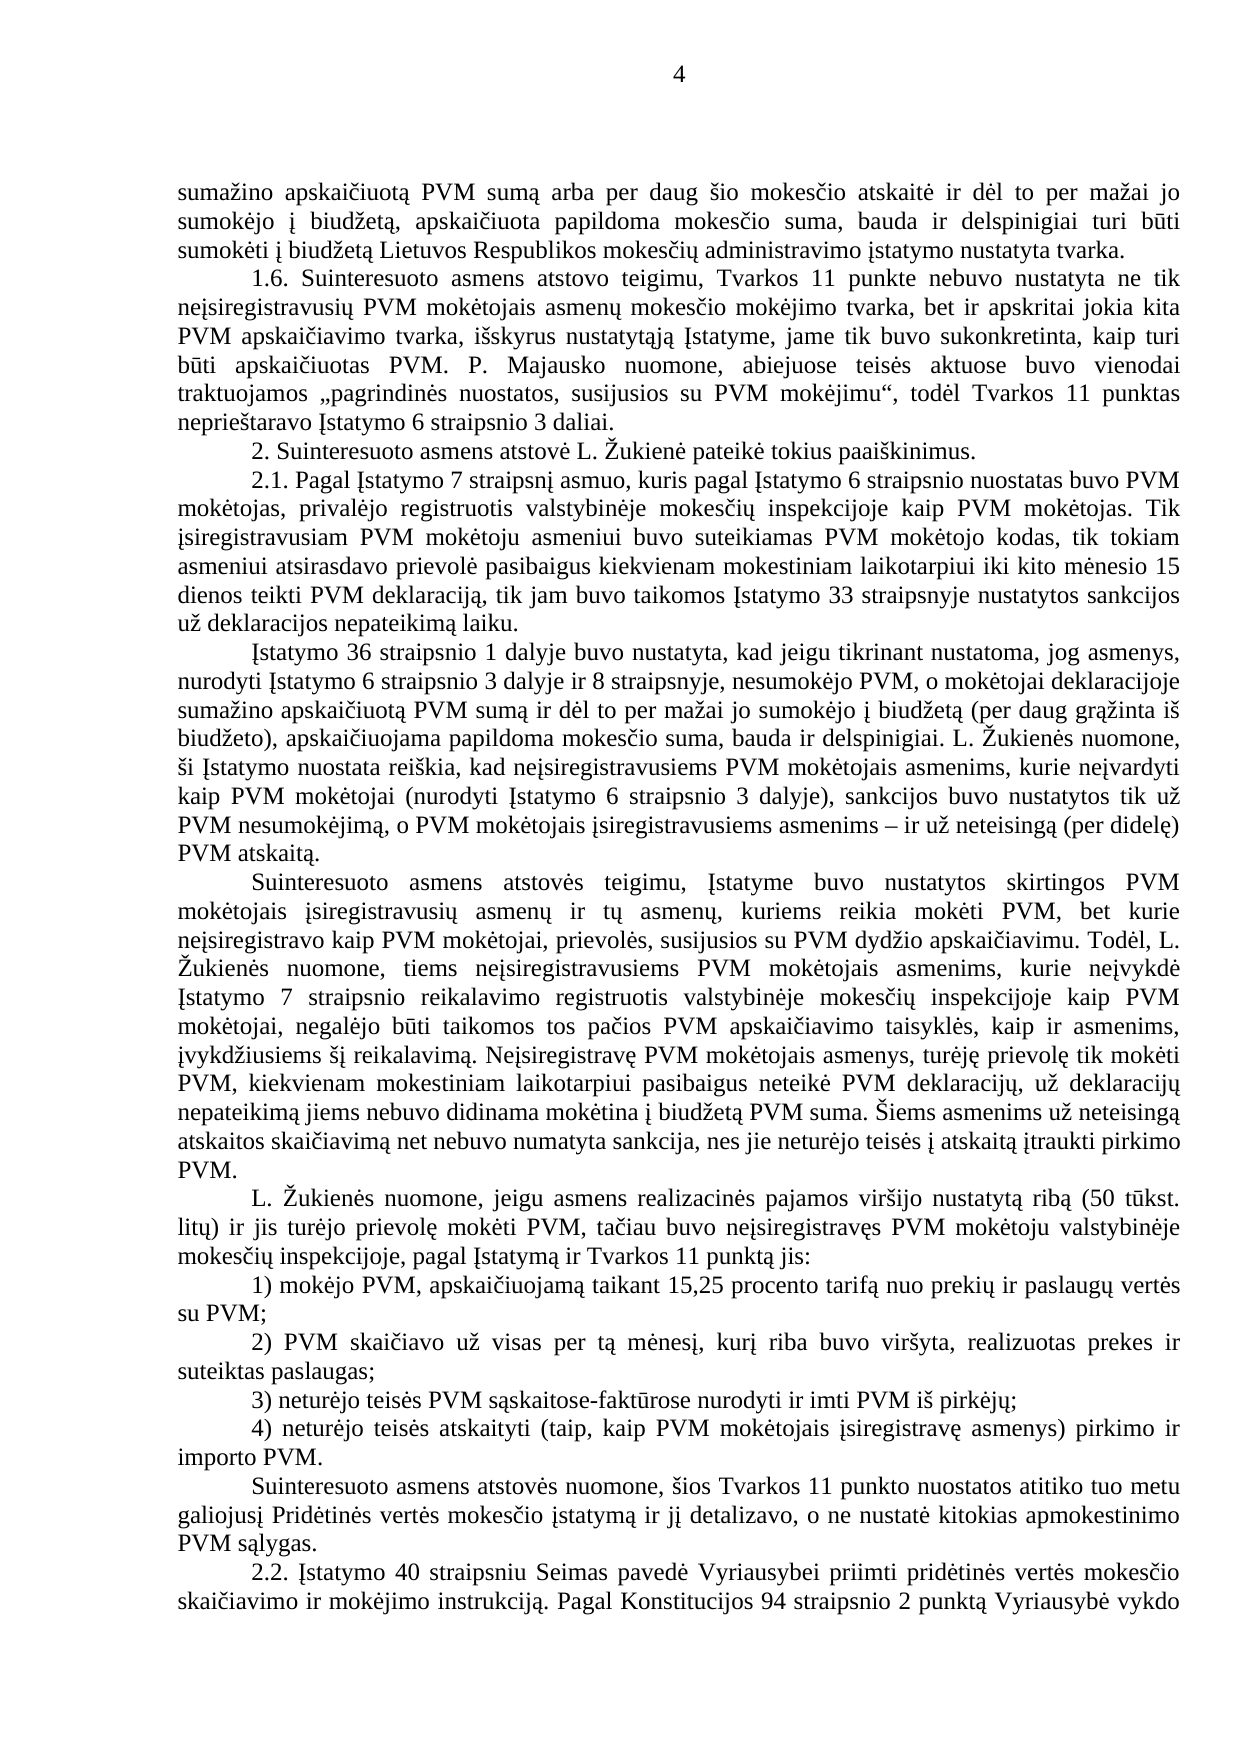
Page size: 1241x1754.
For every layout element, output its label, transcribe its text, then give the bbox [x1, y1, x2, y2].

text L. Žukienės nuomone, jeigu asmens realizacinės pajamos viršijo nustatytą ribą (50 tūkst. litų) ir jis turėjo prievolę mokėti PVM, tačiau buvo neįsiregistravęs PVM mokėtoju valstybinėje mokesčių inspekcijoje, pagal Įstatymą ir Tvarkos 11 punktą jis: [177, 1183, 1181, 1270]
text 2) PVM skaičiavo už visas per tą mėnesį, kurį riba buvo viršyta, realizuotas prekes ir suteiktas paslaugas; [177, 1327, 1181, 1385]
text 3) neturėjo teisės PVM sąskaitose-faktūrose nurodyti ir imti PVM iš pirkėjų; [177, 1385, 1181, 1413]
text Suinteresuoto asmens atstovės teigimu, Įstatyme buvo nustatytos skirtingos PVM mokėtojais įsiregistravusių asmenų ir tų asmenų, kuriems reikia mokėti PVM, bet kurie neįsiregistravo kaip PVM mokėtojai, prievolės, susijusios su PVM dydžio apskaičiavimu. Todėl, L. Žukienės nuomone, tiems neįsiregistravusiems PVM mokėtojais asmenims, kurie neįvykdė Įstatymo 7 straipsnio reikalavimo registruotis valstybinėje mokesčių inspekcijoje kaip PVM mokėtojai, negalėjo būti taikomos tos pačios PVM apskaičiavimo taisyklės, kaip ir asmenims, įvykdžiusiems šį reikalavimą. Neįsiregistravę PVM mokėtojais asmenys, turėję prievolę tik mokėti PVM, kiekvienam mokestiniam laikotarpiui pasibaigus neteikė PVM deklaracijų, už deklaracijų nepateikimą jiems nebuvo didinama mokėtina į biudžetą PVM suma. Šiems asmenims už neteisingą atskaitos skaičiavimą net nebuvo numatyta sankcija, nes jie neturėjo teisės į atskaitą įtraukti pirkimo PVM. [177, 867, 1181, 1183]
text sumažino apskaičiuotą PVM sumą arba per daug šio mokesčio atskaitė ir dėl to per mažai jo sumokėjo į biudžetą, apskaičiuota papildoma mokesčio suma, bauda ir delspinigiai turi būti sumokėti į biudžetą Lietuvos Respublikos mokesčių administravimo įstatymo nustatyta tvarka. [177, 177, 1181, 263]
text 4) neturėjo teisės atskaityti (taip, kaip PVM mokėtojais įsiregistravę asmenys) pirkimo ir importo PVM. [177, 1413, 1181, 1471]
text Suinteresuoto asmens atstovės nuomone, šios Tvarkos 11 punkto nuostatos atitiko tuo metu galiojusį Pridėtinės vertės mokesčio įstatymą ir jį detalizavo, o ne nustatė kitokias apmokestinimo PVM sąlygas. [177, 1471, 1181, 1557]
text 1) mokėjo PVM, apskaičiuojamą taikant 15,25 procento tarifą nuo prekių ir paslaugų vertės su PVM; [177, 1270, 1181, 1327]
text 1.6. Suinteresuoto asmens atstovo teigimu, Tvarkos 11 punkte nebuvo nustatyta ne tik neįsiregistravusių PVM mokėtojais asmenų mokesčio mokėjimo tvarka, bet ir apskritai jokia kita PVM apskaičiavimo tvarka, išskyrus nustatytąją Įstatyme, jame tik buvo sukonkretinta, kaip turi būti apskaičiuotas PVM. P. Majausko nuomone, abiejuose teisės aktuose buvo vienodai traktuojamos „pagrindinės nuostatos, susijusios su PVM mokėjimu“, todėl Tvarkos 11 punktas neprieštaravo Įstatymo 6 straipsnio 3 daliai. [177, 263, 1181, 436]
text Įstatymo 36 straipsnio 1 dalyje buvo nustatyta, kad jeigu tikrinant nustatoma, jog asmenys, nurodyti Įstatymo 6 straipsnio 3 dalyje ir 8 straipsnyje, nesumokėjo PVM, o mokėtojai deklaracijoje sumažino apskaičiuotą PVM sumą ir dėl to per mažai jo sumokėjo į biudžetą (per daug grąžinta iš biudžeto), apskaičiuojama papildoma mokesčio suma, bauda ir delspinigiai. L. Žukienės nuomone, ši Įstatymo nuostata reiškia, kad neįsiregistravusiems PVM mokėtojais asmenims, kurie neįvardyti kaip PVM mokėtojai (nurodyti Įstatymo 6 straipsnio 3 dalyje), sankcijos buvo nustatytos tik už PVM nesumokėjimą, o PVM mokėtojais įsiregistravusiems asmenims – ir už neteisingą (per didelę) PVM atskaitą. [177, 637, 1181, 867]
text 2.2. Įstatymo 40 straipsniu Seimas pavedė Vyriausybei priimti pridėtinės vertės mokesčio skaičiavimo ir mokėjimo instrukciją. Pagal Konstitucijos 94 straipsnio 2 punktą Vyriausybė vykdo [177, 1557, 1181, 1615]
text 2. Suinteresuoto asmens atstovė L. Žukienė pateikė tokius paaiškinimus. [177, 436, 1181, 465]
text 2.1. Pagal Įstatymo 7 straipsnį asmuo, kuris pagal Įstatymo 6 straipsnio nuostatas buvo PVM mokėtojas, privalėjo registruotis valstybinėje mokesčių inspekcijoje kaip PVM mokėtojas. Tik įsiregistravusiam PVM mokėtoju asmeniui buvo suteikiamas PVM mokėtojo kodas, tik tokiam asmeniui atsirasdavo prievolė pasibaigus kiekvienam mokestiniam laikotarpiui iki kito mėnesio 15 dienos teikti PVM deklaraciją, tik jam buvo taikomos Įstatymo 33 straipsnyje nustatytos sankcijos už deklaracijos nepateikimą laiku. [177, 465, 1181, 637]
